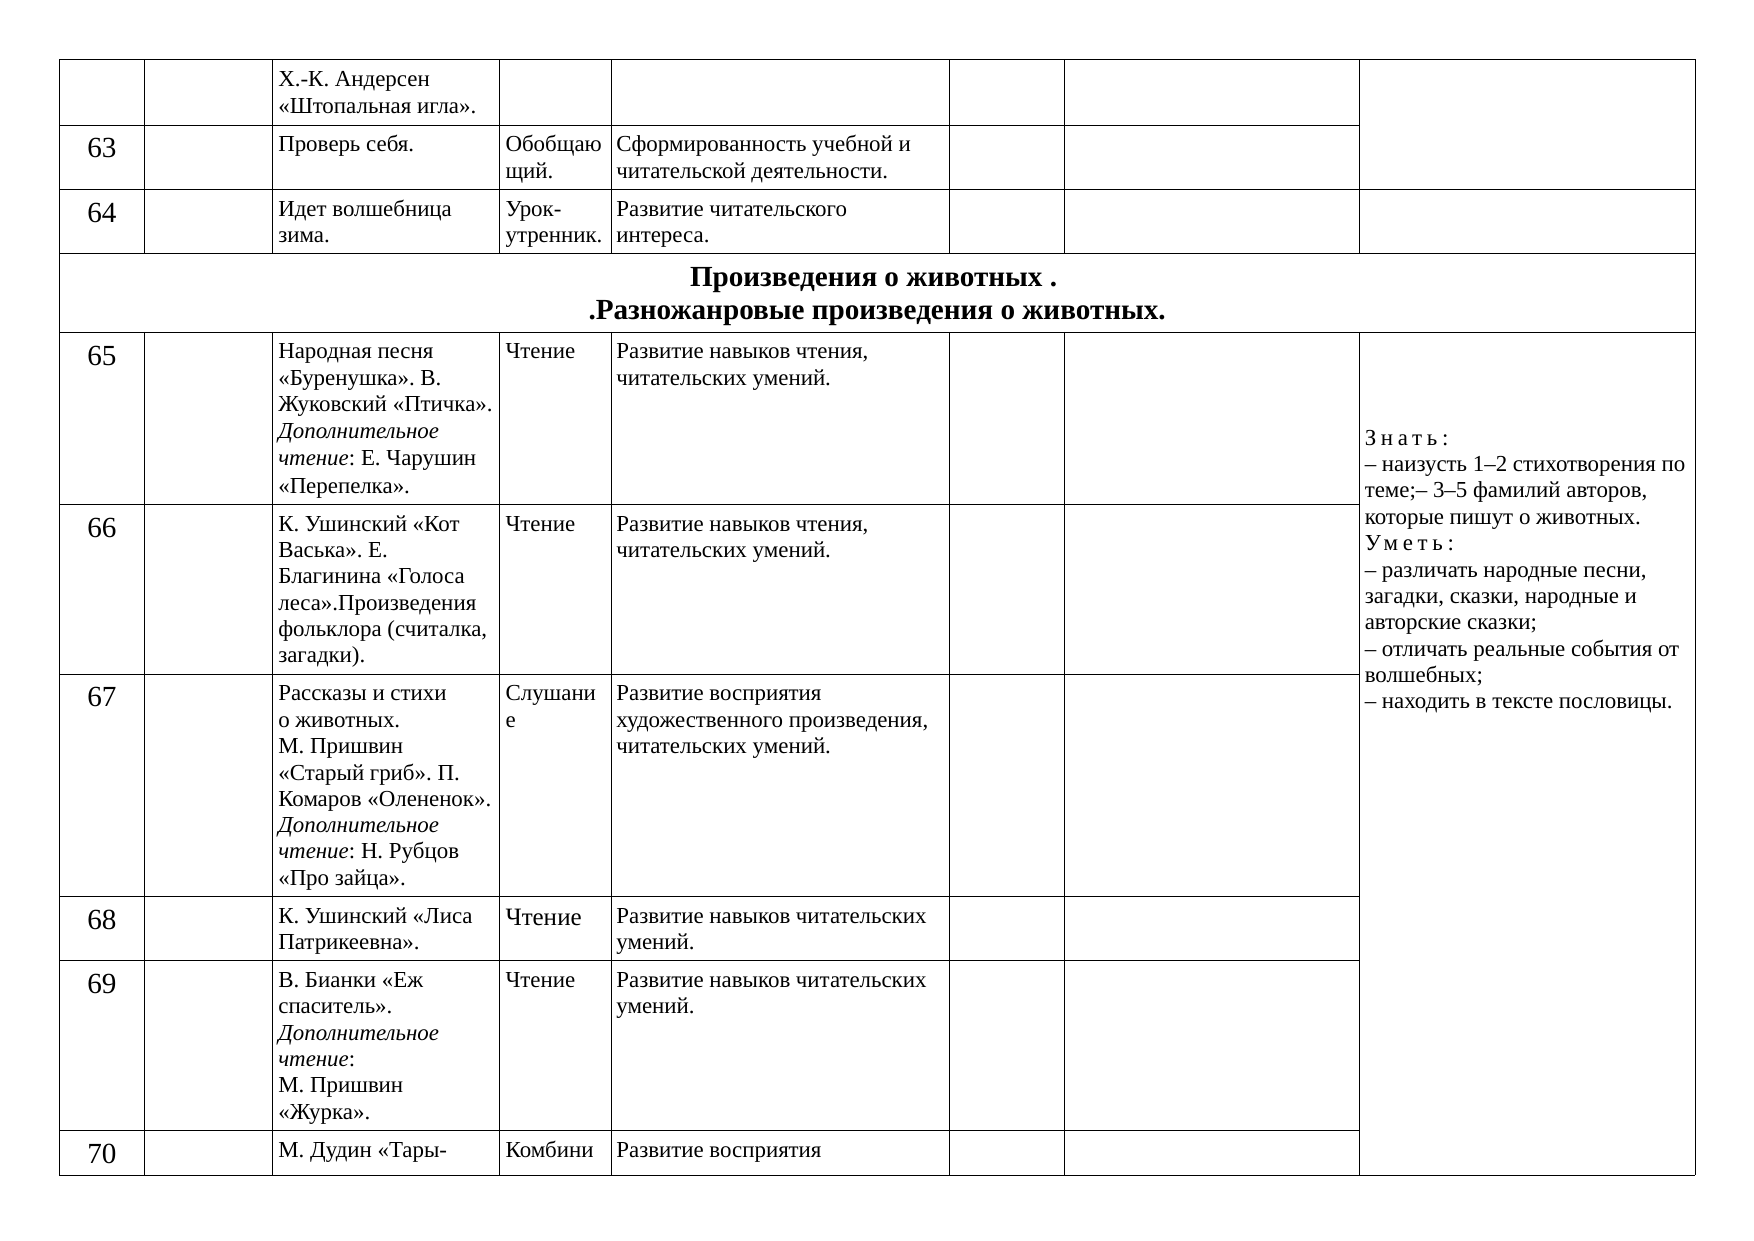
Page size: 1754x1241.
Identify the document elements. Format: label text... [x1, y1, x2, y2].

table_cell [950, 961, 1064, 1130]
table_cell [145, 126, 272, 189]
table_cell Развитие навыков чтения, читательских умений. [612, 333, 949, 504]
table_cell Чтение [500, 961, 611, 1130]
table_cell [1065, 505, 1359, 674]
table_cell Сформированность учебной и читательской деятельности. [612, 126, 949, 189]
table_cell [1065, 897, 1359, 960]
table_cell [1065, 333, 1359, 504]
table_cell М. Дудин «Тары- [273, 1131, 499, 1175]
table_cell [1360, 60, 1695, 189]
table_cell Идет волшебница зима. [273, 190, 499, 253]
table_cell Чтение [500, 505, 611, 674]
table_cell [950, 505, 1064, 674]
table_cell [145, 1131, 272, 1175]
table_cell 63 [60, 126, 144, 189]
table_cell [145, 675, 272, 896]
table_cell 70 [60, 1131, 144, 1175]
table_cell Проверь себя. [273, 126, 499, 189]
table_cell 69 [60, 961, 144, 1130]
table_cell 67 [60, 675, 144, 896]
table_cell Урок-утренник. [500, 190, 611, 253]
table_cell [950, 1131, 1064, 1175]
table_cell Развитие навыков читательских умений. [612, 897, 949, 960]
table_cell [1360, 190, 1695, 253]
table_cell [60, 60, 144, 124]
table_cell [1065, 126, 1359, 189]
table_cell [145, 961, 272, 1130]
table_cell Развитие навыков чтения, читательских умений. [612, 505, 949, 674]
table_cell [1065, 961, 1359, 1130]
table_cell Произведения о животных . .Разножанровые произведения о животных. [60, 254, 1695, 332]
table_cell [1065, 190, 1359, 253]
table_cell [145, 897, 272, 960]
table_cell К. Ушинский «Лиса Патрикеевна». [273, 897, 499, 960]
table_cell Слушание [500, 675, 611, 896]
table_cell В. Бианки «Еж спаситель». Дополнительное чтение: М. Пришвин «Журка». [273, 961, 499, 1130]
table_cell [145, 333, 272, 504]
table_cell [950, 333, 1064, 504]
table_cell [950, 60, 1064, 124]
table_cell Комбини [500, 1131, 611, 1175]
table_cell 66 [60, 505, 144, 674]
table_cell Рассказы и стихи о животных. М. Пришвин «Старый гриб». П. Комаров «Олененок». Дополнительное чтение: Н. Рубцов «Про зайца». [273, 675, 499, 896]
table_cell [950, 897, 1064, 960]
table_cell Народная песня «Буренушка». В. Жуковский «Птичка». Дополнительное чтение: Е. Чарушин «Перепелка». [273, 333, 499, 504]
table_cell 65 [60, 333, 144, 504]
table_cell [145, 190, 272, 253]
table_cell 64 [60, 190, 144, 253]
table_cell [950, 675, 1064, 896]
table_cell Развитие навыков читательских умений. [612, 961, 949, 1130]
table_cell [145, 60, 272, 124]
table_cell [145, 505, 272, 674]
table_cell [950, 190, 1064, 253]
table_cell Чтение [500, 897, 611, 960]
table_cell Знать: – наизусть 1–2 стихотворения по теме;– 3–5 фамилий авторов, которые пишут о животных. Уметь: – различать народные песни, загадки, сказки, народные и авторские сказки; – отличать реальные события от волшебных; – находить в тексте пословицы. [1360, 333, 1695, 1175]
table_cell [950, 126, 1064, 189]
table_cell [612, 60, 949, 124]
table_cell Развитие восприятия [612, 1131, 949, 1175]
table_cell Чтение [500, 333, 611, 504]
table_cell [1065, 60, 1359, 124]
table_cell [1065, 675, 1359, 896]
table_cell Х.-К. Андерсен «Штопальная игла». [273, 60, 499, 124]
table_cell [1065, 1131, 1359, 1175]
table_cell [500, 60, 611, 124]
table_cell Обобщающий. [500, 126, 611, 189]
table_cell К. Ушинский «Кот Васька». Е. Благинина «Голоса леса».Произведения фольклора (считалка, загадки). [273, 505, 499, 674]
table_cell Развитие восприятия художественного произведения, читательских умений. [612, 675, 949, 896]
table_cell Развитие читательского интереса. [612, 190, 949, 253]
table_cell 68 [60, 897, 144, 960]
